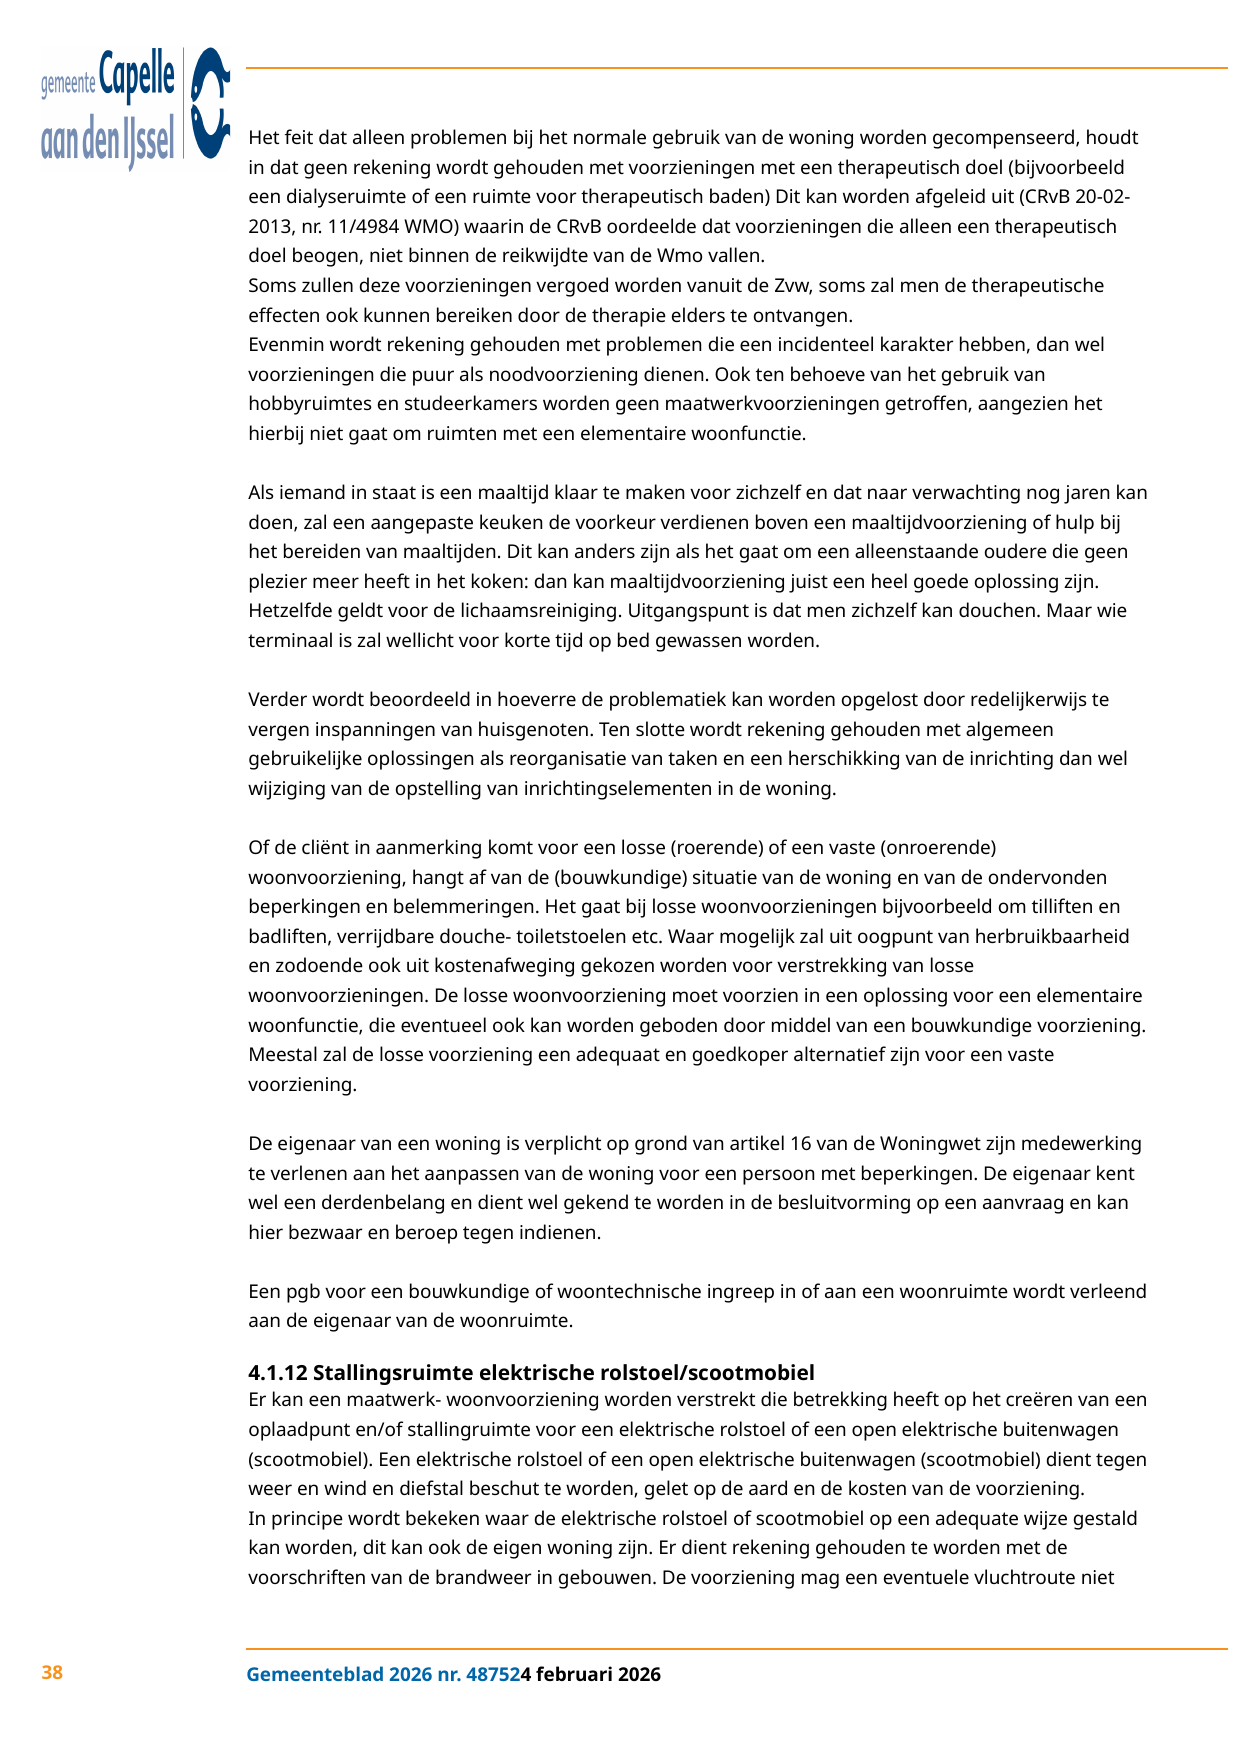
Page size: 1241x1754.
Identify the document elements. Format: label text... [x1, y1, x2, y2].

text Als iemand in staat is een maaltijd klaar te maken voor zichzelf en dat naar verwachting nog jaren kan doen, zal een aangepaste keuken de voorkeur verdienen boven een maaltijdvoorziening of hulp bij het bereiden van maaltijden. Dit kan anders zijn als het gaat om een alleenstaande oudere die geen plezier meer heeft in het koken: dan kan maaltijdvoorziening juist een heel goede oplossing zijn. Hetzelfde geldt voor de lichaamsreiniging. Uitgangspunt is dat men zichzelf kan douchen. Maar wie terminaal is zal wellicht voor korte tijd op bed gewassen worden. [248, 479, 1152, 653]
text Verder wordt beoordeeld in hoeverre de problematiek kan worden opgelost door redelijkerwijs te vergen inspanningen van huisgenoten. Ten slotte wordt rekening gehouden met algemeen gebruikelijke oplossingen als reorganisatie van taken en een herschikking van de inrichting dan wel wijziging van de opstelling van inrichtingselementen in de woning. [248, 686, 1152, 801]
text Er kan een maatwerk- woonvoorziening worden verstrekt die betrekking heeft op het creëren van een oplaadpunt en/of stallingruimte voor een elektrische rolstoel of een open elektrische buitenwagen (scootmobiel). Een elektrische rolstoel of een open elektrische buitenwagen (scootmobiel) dient tegen weer en wind en diefstal beschut te worden, gelet op de aard en de kosten van de voorziening. [248, 1387, 1152, 1501]
text In principe wordt bekeken waar de elektrische rolstoel of scootmobiel op een adequate wijze gestald kan worden, dit kan ook de eigen woning zijn. Er dient rekening gehouden te worden met de voorschriften van de brandweer in gebouwen. De voorziening mag een eventuele vluchtroute niet [248, 1505, 1152, 1590]
text Een pgb voor een bouwkundige of woontechnische ingreep in of aan een woonruimte wordt verleend aan de eigenaar van de woonruimte. [248, 1278, 1152, 1333]
text De eigenaar van een woning is verplicht op grond van artikel 16 van de Woningwet zijn medewerking te verlenen aan het aanpassen van de woning voor een persoon met beperkingen. De eigenaar kent wel een derdenbelang en dient wel gekend te worden in de besluitvorming op een aanvraag en kan hier bezwaar en beroep tegen indienen. [248, 1130, 1152, 1245]
text Soms zullen deze voorzieningen vergoed worden vanuit de Zvw, soms zal men de therapeutische effecten ook kunnen bereiken door de therapie elders te ontvangen. [248, 272, 1152, 328]
text Het feit dat alleen problemen bij het normale gebruik van de woning worden gecompenseerd, houdt in dat geen rekening wordt gehouden met voorzieningen met een therapeutisch doel (bijvoorbeeld een dialyseruimte of een ruimte voor therapeutisch baden) Dit kan worden afgeleid uit (CRvB 20-02-2013, nr. 11/4984 WMO) waarin de CRvB oordeelde dat voorzieningen die alleen een therapeutisch doel beogen, niet binnen de reikwijdte van de Wmo vallen. [248, 124, 1152, 268]
text Of de cliënt in aanmerking komt voor een losse (roerende) of een vaste (onroerende) woonvoorziening, hangt af van de (bouwkundige) situatie van de woning en van de ondervonden beperkingen en belemmeringen. Het gaat bij losse woonvoorzieningen bijvoorbeeld om tilliften en badliften, verrijdbare douche- toiletstoelen etc. Waar mogelijk zal uit oogpunt van herbruikbaarheid en zodoende ook uit kostenafweging gekozen worden voor verstrekking van losse woonvoorzieningen. De losse woonvoorziening moet voorzien in een oplossing voor een elementaire woonfunctie, die eventueel ook kan worden geboden door middel van een bouwkundige voorziening. Meestal zal de losse voorziening een adequaat en goedkoper alternatief zijn voor een vaste voorziening. [248, 834, 1152, 1097]
text 4.1.12 Stallingsruimte elektrische rolstoel/scootmobiel [248, 1358, 1152, 1387]
text Evenmin wordt rekening gehouden met problemen die een incidenteel karakter hebben, dan wel voorzieningen die puur als noodvoorziening dienen. Ook ten behoeve van het gebruik van hobbyruimtes en studeerkamers worden geen maatwerkvoorzieningen getroffen, aangezien het hierbij niet gaat om ruimten met een elementaire woonfunctie. [248, 331, 1152, 446]
picture [41, 47, 231, 172]
